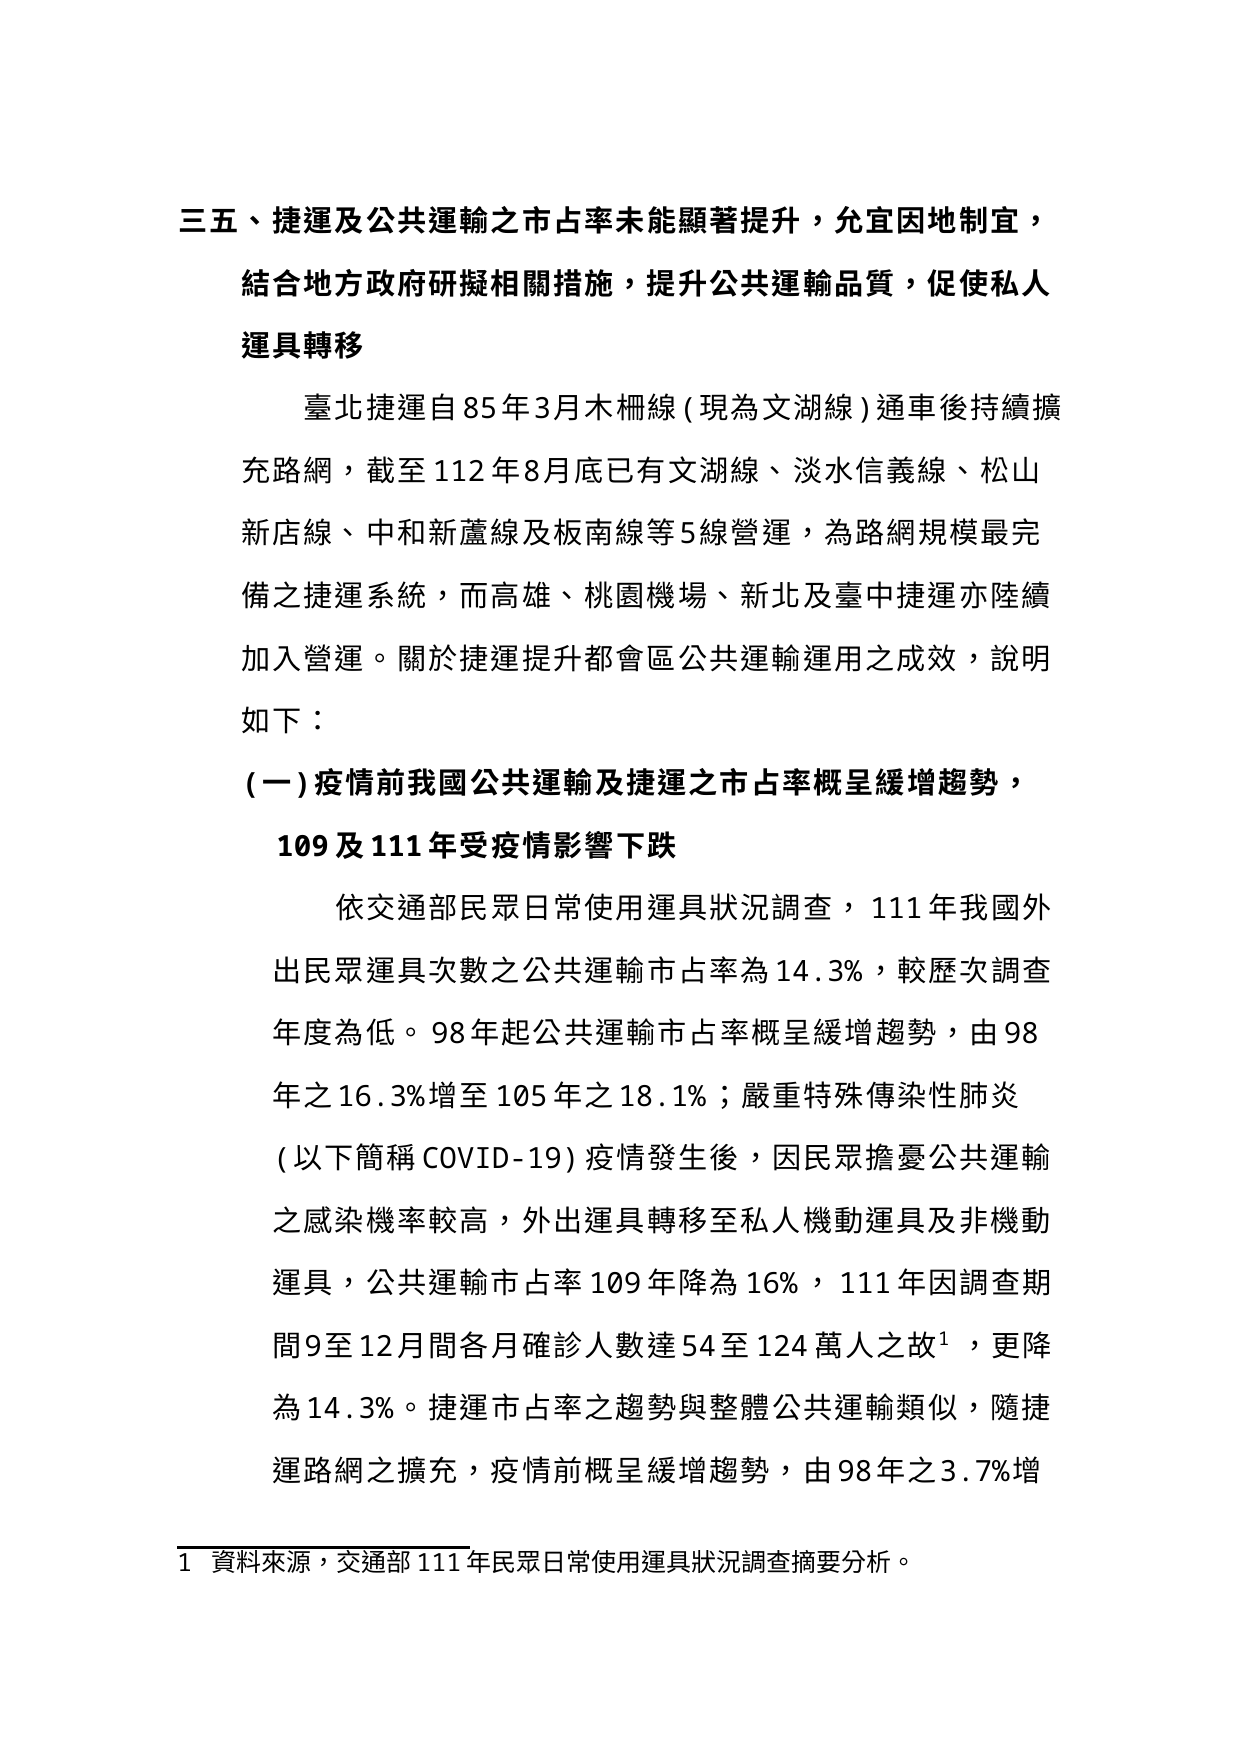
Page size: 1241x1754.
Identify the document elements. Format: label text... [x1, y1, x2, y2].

text 臺北捷運自85年3月木柵線(現為文湖線)通車後持續擴充路網，截至112年8月底已有文湖線、淡水信義線、松山新店線、中和新蘆線及板南線等5線營運，為路網規模最完備之捷運系統，而高雄、桃園機場、新北及臺中捷運亦陸續加入營運。關於捷運提升都會區公共運輸運用之成效，說明如下： [236, 365, 1063, 740]
text 資料來源，交通部111年民眾日常使用運具狀況調查摘要分析。 [177, 1548, 1063, 1577]
text (一)疫情前我國公共運輸及捷運之市占率概呈緩增趨勢，109及111年受疫情影響下跌 [236, 740, 1063, 865]
text 三五、捷運及公共運輸之市占率未能顯著提升，允宜因地制宜，結合地方政府研擬相關措施，提升公共運輸品質，促使私人運具轉移 [177, 177, 1063, 365]
text 依交通部民眾日常使用運具狀況調查，111年我國外出民眾運具次數之公共運輸市占率為14.3%，較歷次調查年度為低。98年起公共運輸市占率概呈緩增趨勢，由98年之16.3%增至105年之18.1%；嚴重特殊傳染性肺炎(以下簡稱COVID-19)疫情發生後，因民眾擔憂公共運輸之感染機率較高，外出運具轉移至私人機動運具及非機動運具，公共運輸市占率109年降為16%，111年因調查期間9至12月間各月確診人數達54至124萬人之故，更降為14.3%。捷運市占率之趨勢與整體公共運輸類似，隨捷運路網之擴充，疫情前概呈緩增趨勢，由98年之3.7%增 [266, 865, 1063, 1490]
